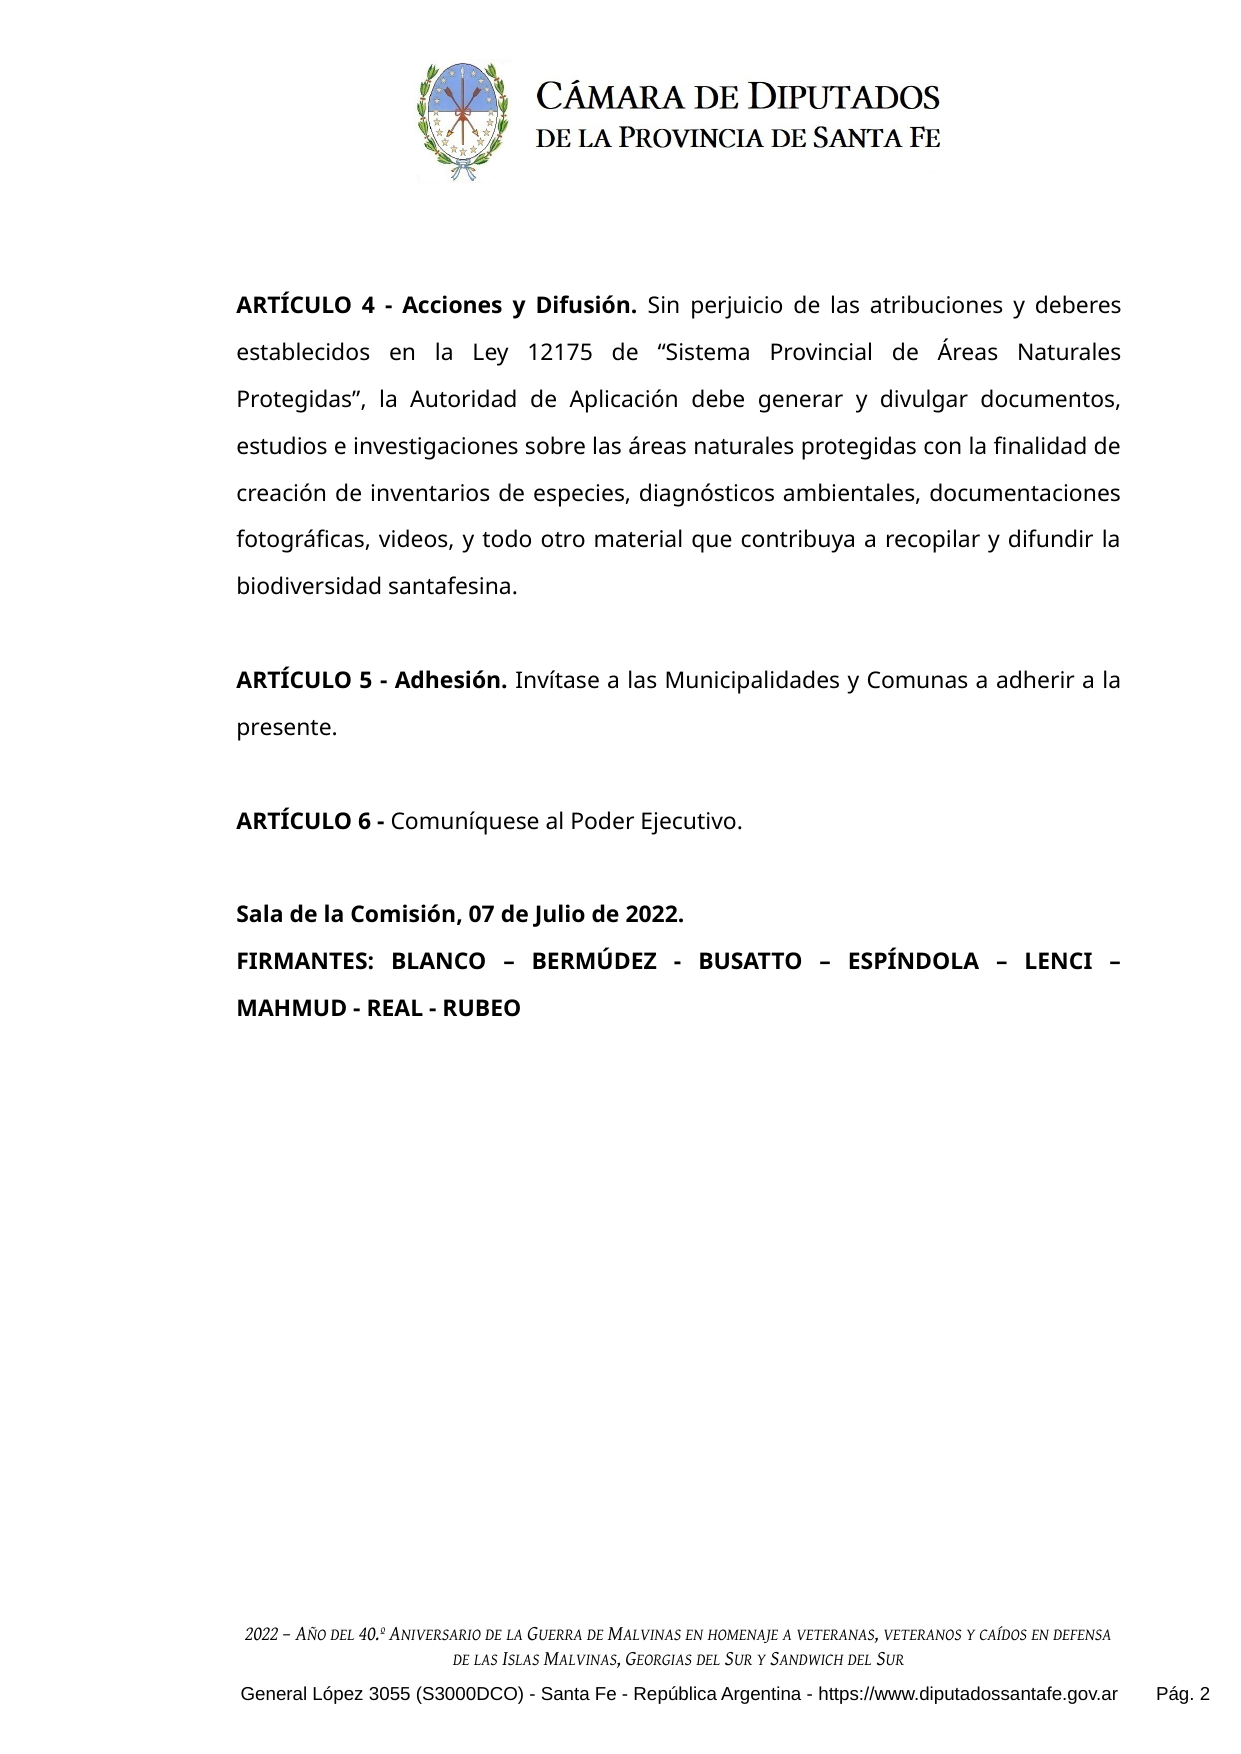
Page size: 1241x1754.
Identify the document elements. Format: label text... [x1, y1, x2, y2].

text FIRMANTES: BLANCO – BERMÚDEZ - BUSATTO – ESPÍNDOLA – LENCI – MAHMUD - REAL - RUBEO [236, 945, 1122, 1023]
text Sala de la Comisión, 07 de Julio de 2022. [236, 898, 1122, 930]
picture [413, 59, 945, 183]
text ARTÍCULO 6 - Comuníquese al Poder Ejecutivo. [236, 805, 1122, 836]
text ARTÍCULO 5 - Adhesión. Invítase a las Municipalidades y Comunas a adherir a la presente. [236, 664, 1122, 742]
text ARTÍCULO 4 - Acciones y Difusión. Sin perjuicio de las atribuciones y deberes establecidos en la Ley 12175 de “Sistema Provincial de Áreas Naturales Protegidas”, la Autoridad de Aplicación debe generar y divulgar documentos, estudios e investigaciones sobre las áreas naturales protegidas con la finalidad de creación de inventarios de especies, diagnósticos ambientales, documentaciones fotográficas, videos, y todo otro material que contribuya a recopilar y difundir la biodiversidad santafesina. [236, 289, 1122, 602]
